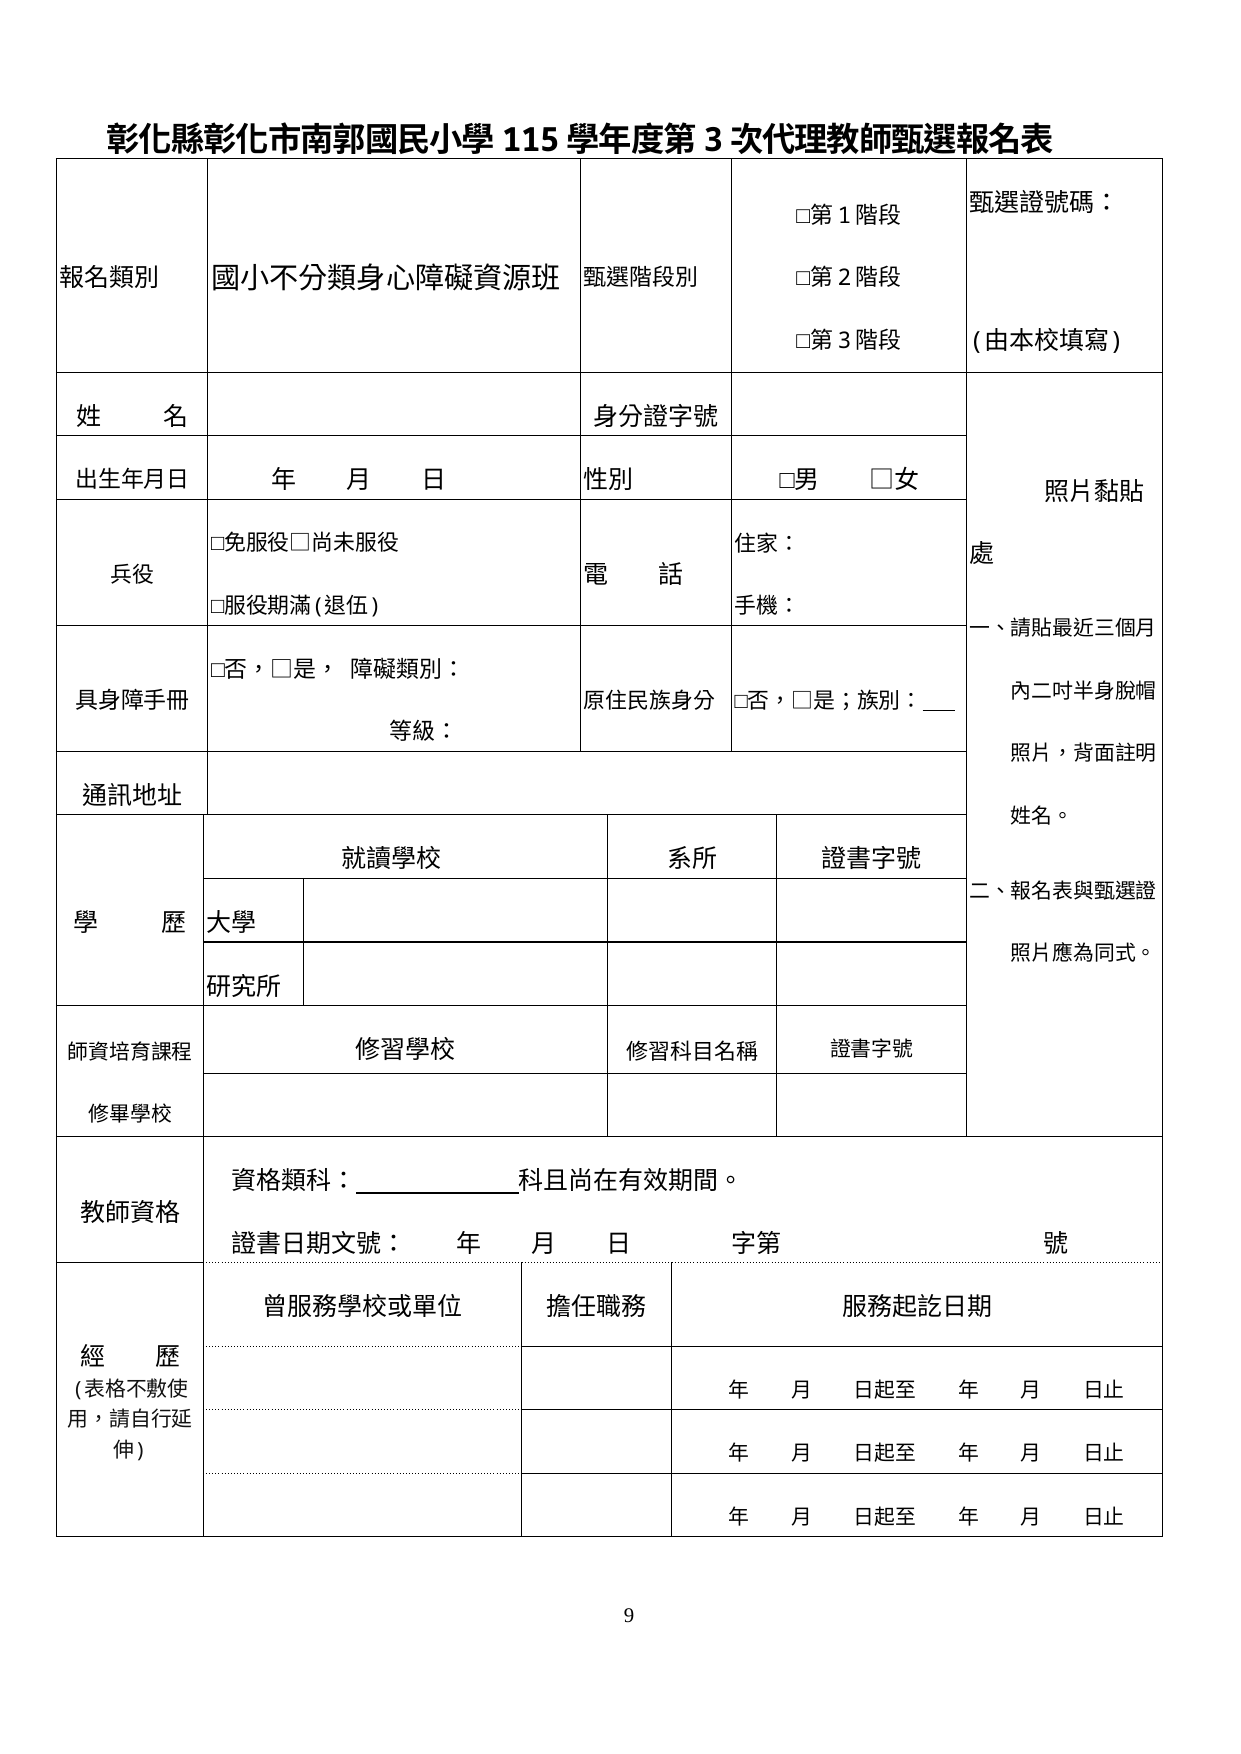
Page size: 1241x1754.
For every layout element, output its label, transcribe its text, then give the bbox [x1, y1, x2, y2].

table_cell □否，□是；族別： [732, 626, 966, 751]
table_cell [777, 1074, 966, 1136]
table_header 甄選證號碼： (由本校填寫) [967, 159, 1162, 372]
table_cell [204, 1346, 521, 1409]
table_cell 住家： 手機： [732, 500, 966, 625]
table_cell 系所 [608, 815, 776, 878]
table_cell [777, 943, 966, 1005]
table_cell 服務起訖日期 [672, 1262, 1162, 1346]
table_cell [608, 879, 776, 941]
table_cell 兵役 [57, 500, 207, 625]
table_cell 姓 名 [57, 373, 207, 435]
table_cell 照片黏貼處 一、請貼最近三個月內二吋半身脫帽照片，背面註明姓名。 二、報名表與甄選證照片應為同式。 [967, 373, 1162, 1136]
table_cell 性別 [581, 436, 731, 499]
table_cell [777, 879, 966, 941]
table_cell 師資培育課程修畢學校 [57, 1006, 203, 1136]
table_cell [304, 879, 607, 941]
table_cell 經 歷 (表格不敷使用，請自行延伸) [57, 1263, 203, 1536]
table_header □第1階段 □第2階段 □第3階段 [732, 159, 966, 372]
table_cell [304, 943, 607, 1005]
table_cell 曾服務學校或單位 [204, 1262, 521, 1346]
table_cell 年 月 日起至 年 月 日止 [672, 1347, 1162, 1409]
table_cell 通訊地址 [57, 752, 207, 814]
table_cell 出生年月日 [57, 436, 207, 499]
table_cell [522, 1410, 671, 1473]
table_cell 原住民族身分 [581, 626, 731, 751]
table_cell 身分證字號 [581, 373, 731, 435]
table_cell [522, 1474, 671, 1536]
table_cell [204, 1074, 607, 1136]
table_cell 年 月 日起至 年 月 日止 [672, 1410, 1162, 1473]
table_cell [208, 752, 966, 814]
table_cell [204, 1409, 521, 1473]
table_cell [608, 1074, 776, 1136]
table_cell □否，□是， 障礙類別： 等級： [208, 626, 580, 751]
table_cell 年 月 日起至 年 月 日止 [672, 1474, 1162, 1536]
table_cell □男 □女 [732, 436, 966, 499]
table_header 國小不分類身心障礙資源班 [208, 159, 580, 372]
table_cell [608, 943, 776, 1005]
table_cell 修習科目名稱 [608, 1006, 776, 1073]
table_cell [208, 373, 580, 435]
table_cell 就讀學校 [204, 815, 607, 878]
table_cell 年 月 日 [208, 436, 580, 499]
table_cell 研究所 [204, 943, 303, 1005]
table_cell [732, 373, 966, 435]
table_cell 證書字號 [777, 1006, 966, 1073]
table_cell [204, 1473, 521, 1536]
table_cell 電 話 [581, 500, 731, 625]
text 彰化縣彰化市南郭國民小學115學年度第3次代理教師甄選報名表 [106, 96, 1152, 158]
table_cell 學 歷 [57, 815, 203, 1005]
table_cell 教師資格 [57, 1137, 203, 1262]
table_cell 證書字號 [777, 815, 966, 878]
table_cell [522, 1347, 671, 1409]
table_cell 擔任職務 [522, 1262, 671, 1346]
table_header 甄選階段別 [581, 159, 731, 372]
table_cell □免服役□尚未服役 □服役期滿(退伍) [208, 500, 580, 625]
table_cell 資格類科： 科且尚在有效期間。 證書日期文號： 年 月 日 字第 號 [204, 1137, 1162, 1262]
table_cell 具身障手冊 [57, 626, 207, 751]
table_cell 大學 [204, 879, 303, 941]
table_header 報名類別 [57, 159, 207, 372]
table_cell 修習學校 [204, 1006, 607, 1073]
